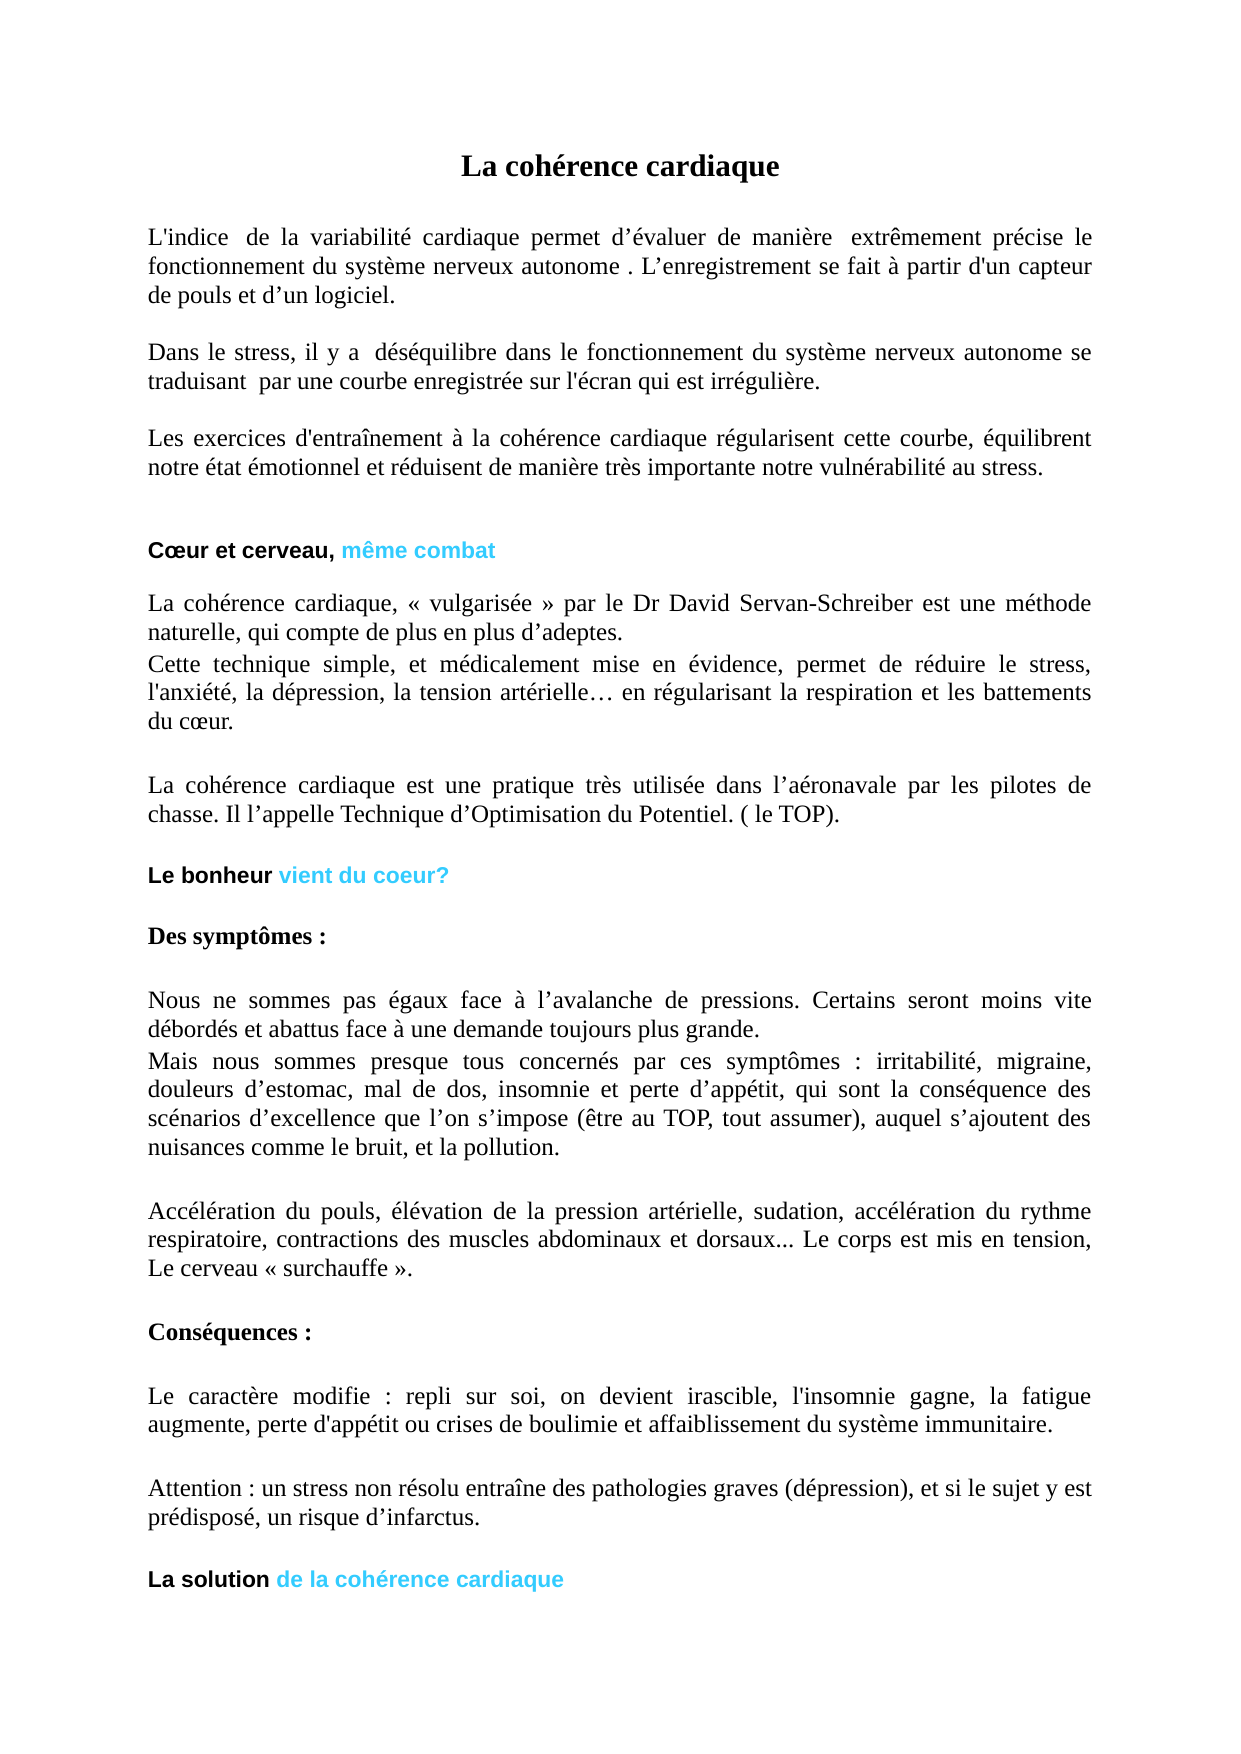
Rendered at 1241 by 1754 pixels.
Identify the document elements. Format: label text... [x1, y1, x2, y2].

text L'indice de la variabilité cardiaque permet d’évaluer de manière extrêmement précise le fonctionnement du système nerveux autonome . L’enregistrement se fait à partir d'un capteur de pouls et d’un logiciel. [148, 222, 1093, 308]
text Le bonheur vient du coeur? [148, 862, 1093, 889]
text Accélération du pouls, élévation de la pression artérielle, sudation, accélération du rythme respiratoire, contractions des muscles abdominaux et dorsaux... Le corps est mis en tension, Le cerveau « surchauffe ». [148, 1196, 1093, 1282]
text Mais nous sommes presque tous concernés par ces symptômes : irritabilité, migraine, douleurs d’estomac, mal de dos, insomnie et perte d’appétit, qui sont la conséquence des scénarios d’excellence que l’on s’impose (être au TOP, tout assumer), auquel s’ajoutent des nuisances comme le bruit, et la pollution. [148, 1046, 1093, 1161]
text Attention : un stress non résolu entraîne des pathologies graves (dépression), et si le sujet y est prédisposé, un risque d’infarctus. [148, 1473, 1093, 1531]
text La cohérence cardiaque [148, 148, 1093, 183]
text Cette technique simple, et médicalement mise en évidence, permet de réduire le stress, l'anxiété, la dépression, la tension artérielle… en régularisant la respiration et les battements du cœur. [148, 649, 1093, 735]
text Cœur et cerveau, même combat [148, 537, 1093, 563]
text La solution de la cohérence cardiaque [148, 1566, 1093, 1592]
text Le caractère modifie : repli sur soi, on devient irascible, l'insomnie gagne, la fatigue augmente, perte d'appétit ou crises de boulimie et affaiblissement du système immunitaire. [148, 1381, 1093, 1438]
text Nous ne sommes pas égaux face à l’avalanche de pressions. Certains seront moins vite débordés et abattus face à une demande toujours plus grande. [148, 985, 1093, 1043]
text Des symptômes : [148, 921, 1093, 950]
text Les exercices d'entraînement à la cohérence cardiaque régularisent cette courbe, équilibrent notre état émotionnel et réduisent de manière très importante notre vulnérabilité au stress. [148, 423, 1093, 481]
text La cohérence cardiaque est une pratique très utilisée dans l’aéronavale par les pilotes de chasse. Il l’appelle Technique d’Optimisation du Potentiel. ( le TOP). [148, 770, 1093, 827]
text Dans le stress, il y a déséquilibre dans le fonctionnement du système nerveux autonome se traduisant par une courbe enregistrée sur l'écran qui est irrégulière. [148, 337, 1093, 395]
text La cohérence cardiaque, « vulgarisée » par le Dr David Servan-Schreiber est une méthode naturelle, qui compte de plus en plus d’adeptes. [148, 588, 1093, 646]
text Conséquences : [148, 1317, 1093, 1346]
